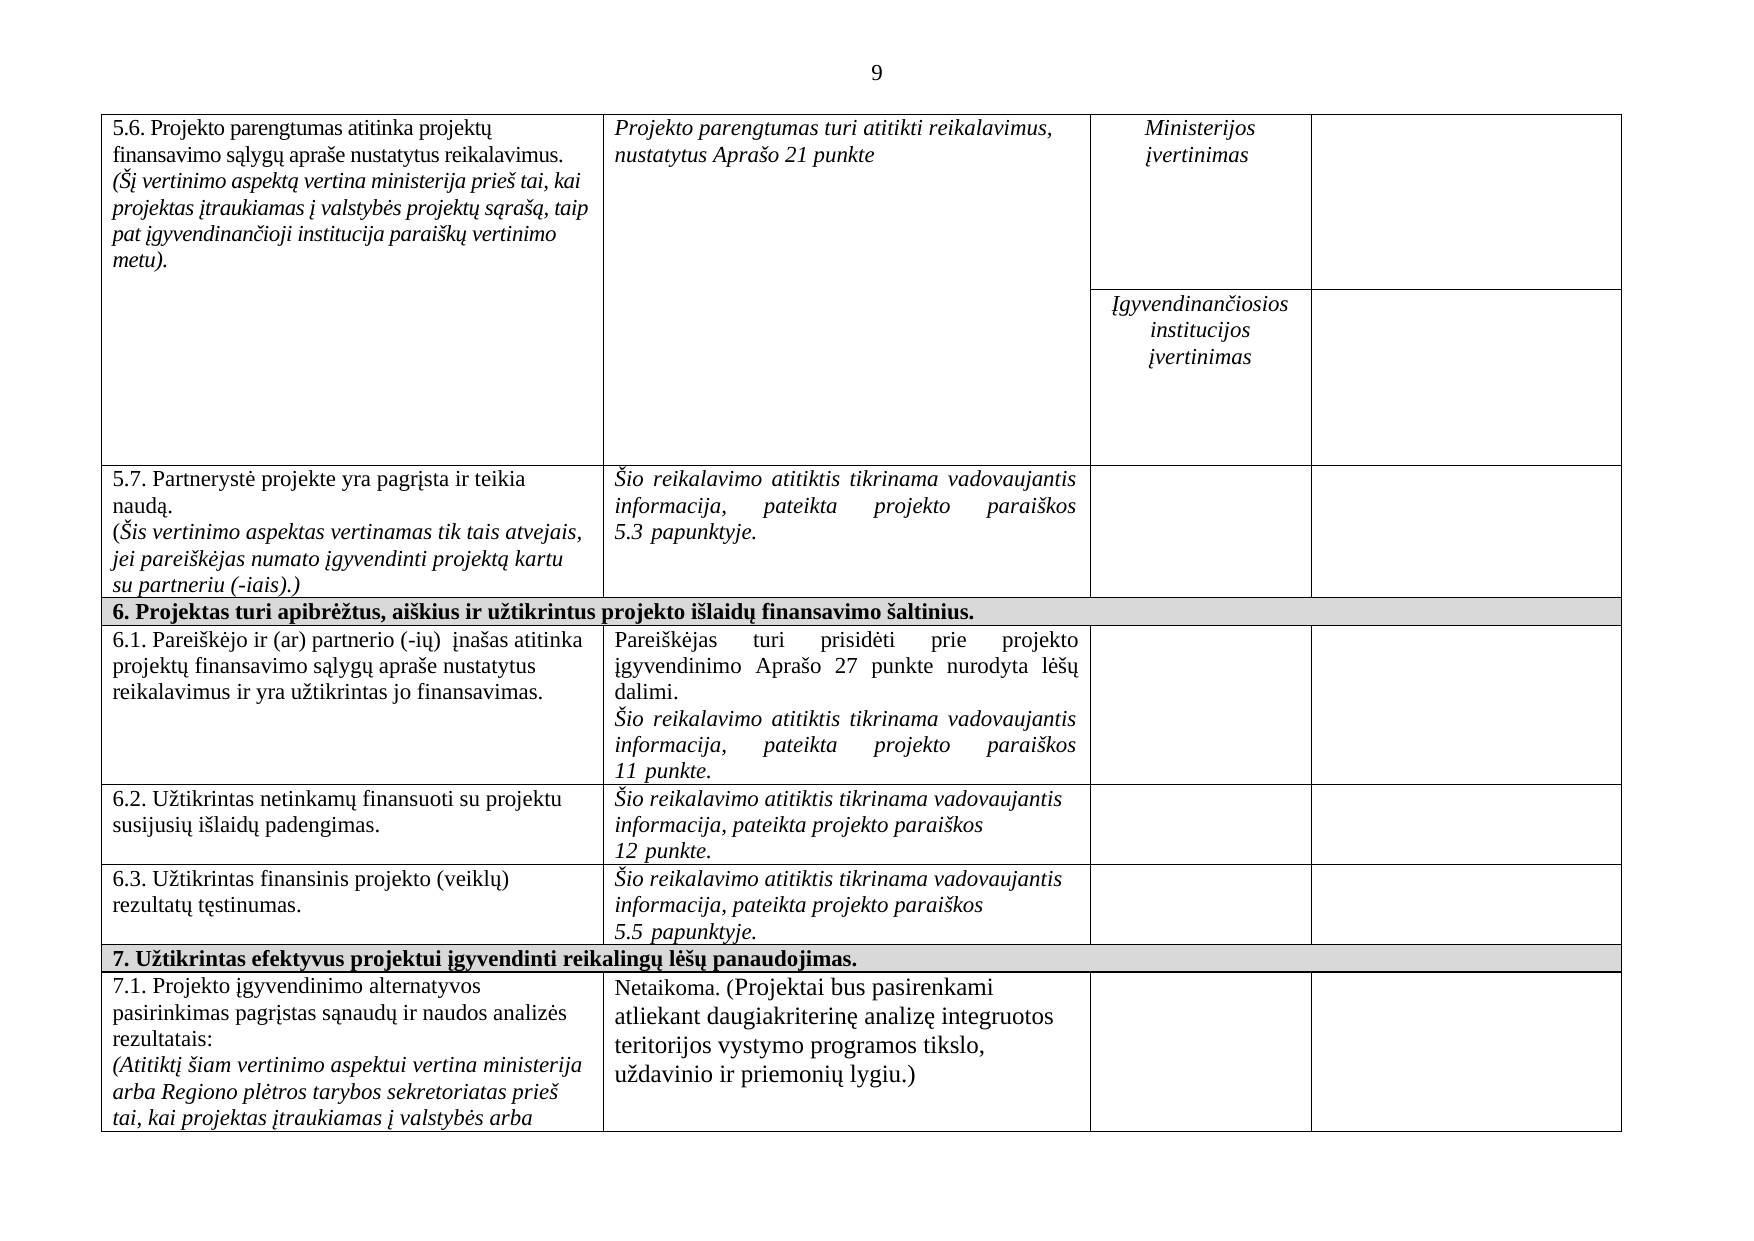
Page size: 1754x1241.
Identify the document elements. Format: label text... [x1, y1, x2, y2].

table_cell [1091, 626, 1311, 784]
table_cell 6. Projektas turi apibrėžtus, aiškius ir užtikrintus projekto išlaidų finansavimo šaltinius. [102, 598, 1621, 625]
table_cell Šio reikalavimo atitiktis tikrinama vadovaujantis informacija, pateikta projekto paraiškos 12 punkte. [604, 785, 1090, 864]
table_cell 7.1. Projekto įgyvendinimo alternatyvos pasirinkimas pagrįstas sąnaudų ir naudos analizės rezultatais: (Atitiktį šiam vertinimo aspektui vertina ministerija arba Regiono plėtros tarybos sekretoriatas prieš tai, kai projektas įtraukiamas į valstybės arba [102, 973, 603, 1131]
table_cell [1312, 973, 1621, 1131]
table_cell [1091, 973, 1311, 1131]
table_cell [1312, 115, 1621, 289]
table_cell [1312, 865, 1621, 944]
table_cell [1312, 785, 1621, 864]
table_cell [1312, 466, 1621, 597]
table_cell Įgyvendinančiosios institucijos įvertinimas [1091, 290, 1311, 464]
table_cell Projekto parengtumas turi atitikti reikalavimus, nustatytus Aprašo 21 punkte [604, 115, 1090, 464]
table_cell Šio reikalavimo atitiktis tikrinama vadovaujantis informacija, pateikta projekto paraiškos 5.5 papunktyje. [604, 865, 1090, 944]
table_cell 7. Užtikrintas efektyvus projektui įgyvendinti reikalingų lėšų panaudojimas. [102, 945, 1621, 971]
table_cell 5.6. Projekto parengtumas atitinka projektų finansavimo sąlygų apraše nustatytus reikalavimus. (Šį vertinimo aspektą vertina ministerija prieš tai, kai projektas įtraukiamas į valstybės projektų sąrašą, taip pat įgyvendinančioji institucija paraiškų vertinimo metu). [102, 115, 603, 464]
table_cell Šio reikalavimo atitiktis tikrinama vadovaujantis informacija, pateikta projekto paraiškos 5.3 papunktyje. [604, 466, 1090, 597]
table_cell 6.3. Užtikrintas finansinis projekto (veiklų) rezultatų tęstinumas. [102, 865, 603, 944]
table_cell Ministerijos įvertinimas [1091, 115, 1311, 289]
table_cell [1091, 785, 1311, 864]
table_cell 6.2. Užtikrintas netinkamų finansuoti su projektu susijusių išlaidų padengimas. [102, 785, 603, 864]
table_cell [1091, 865, 1311, 944]
table_cell [1312, 626, 1621, 784]
table_cell Pareiškėjas turi prisidėti prie projekto įgyvendinimo Aprašo 27 punkte nurodyta lėšų dalimi. Šio reikalavimo atitiktis tikrinama vadovaujantis informacija, pateikta projekto paraiškos 11 punkte. [604, 626, 1090, 784]
table_cell [1312, 290, 1621, 464]
table_cell [1091, 466, 1311, 597]
table_cell 5.7. Partnerystė projekte yra pagrįsta ir teikia naudą. (Šis vertinimo aspektas vertinamas tik tais atvejais, jei pareiškėjas numato įgyvendinti projektą kartu su partneriu (-iais).) [102, 466, 603, 597]
table_cell Netaikoma. (Projektai bus pasirenkami atliekant daugiakriterinę analizę integruotos teritorijos vystymo programos tikslo, uždavinio ir priemonių lygiu.) [604, 973, 1090, 1131]
table_cell 6.1. Pareiškėjo ir (ar) partnerio (-ių) įnašas atitinka projektų finansavimo sąlygų apraše nustatytus reikalavimus ir yra užtikrintas jo finansavimas. [102, 626, 603, 784]
